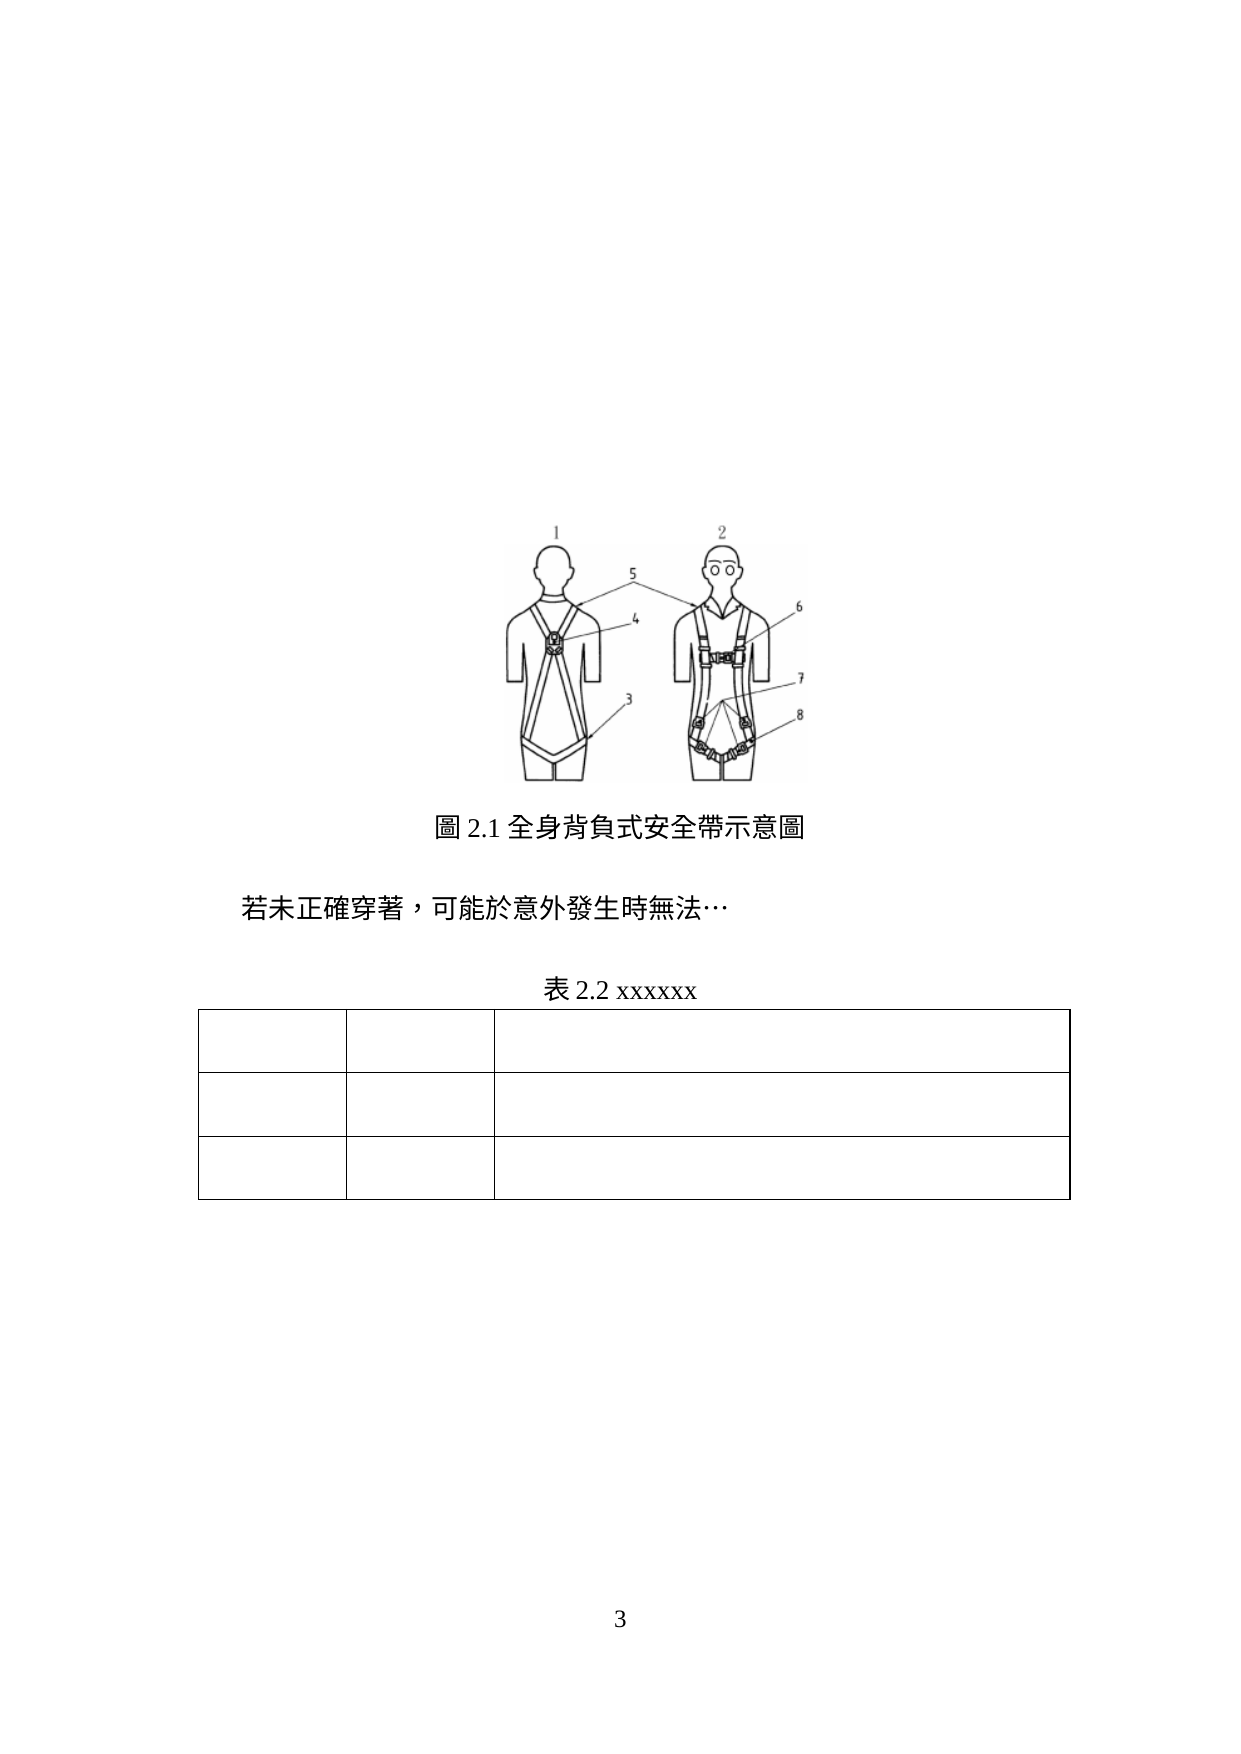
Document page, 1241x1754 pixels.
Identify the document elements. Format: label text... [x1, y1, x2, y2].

text 圖2.1 全身背負式安全帶示意圖 [187, 784, 1053, 846]
table_header [495, 1010, 1069, 1072]
table_header [199, 1010, 346, 1072]
table_cell [495, 1137, 1069, 1199]
table_cell [347, 1137, 494, 1199]
text 若未正確穿著，可能於意外發生時無法… [187, 865, 1053, 927]
table_header [347, 1010, 494, 1072]
table_cell [347, 1073, 494, 1136]
table_cell [199, 1073, 346, 1136]
table_cell [199, 1137, 346, 1199]
table_cell [495, 1073, 1069, 1136]
text 表2.2 xxxxxx [187, 946, 1053, 1009]
